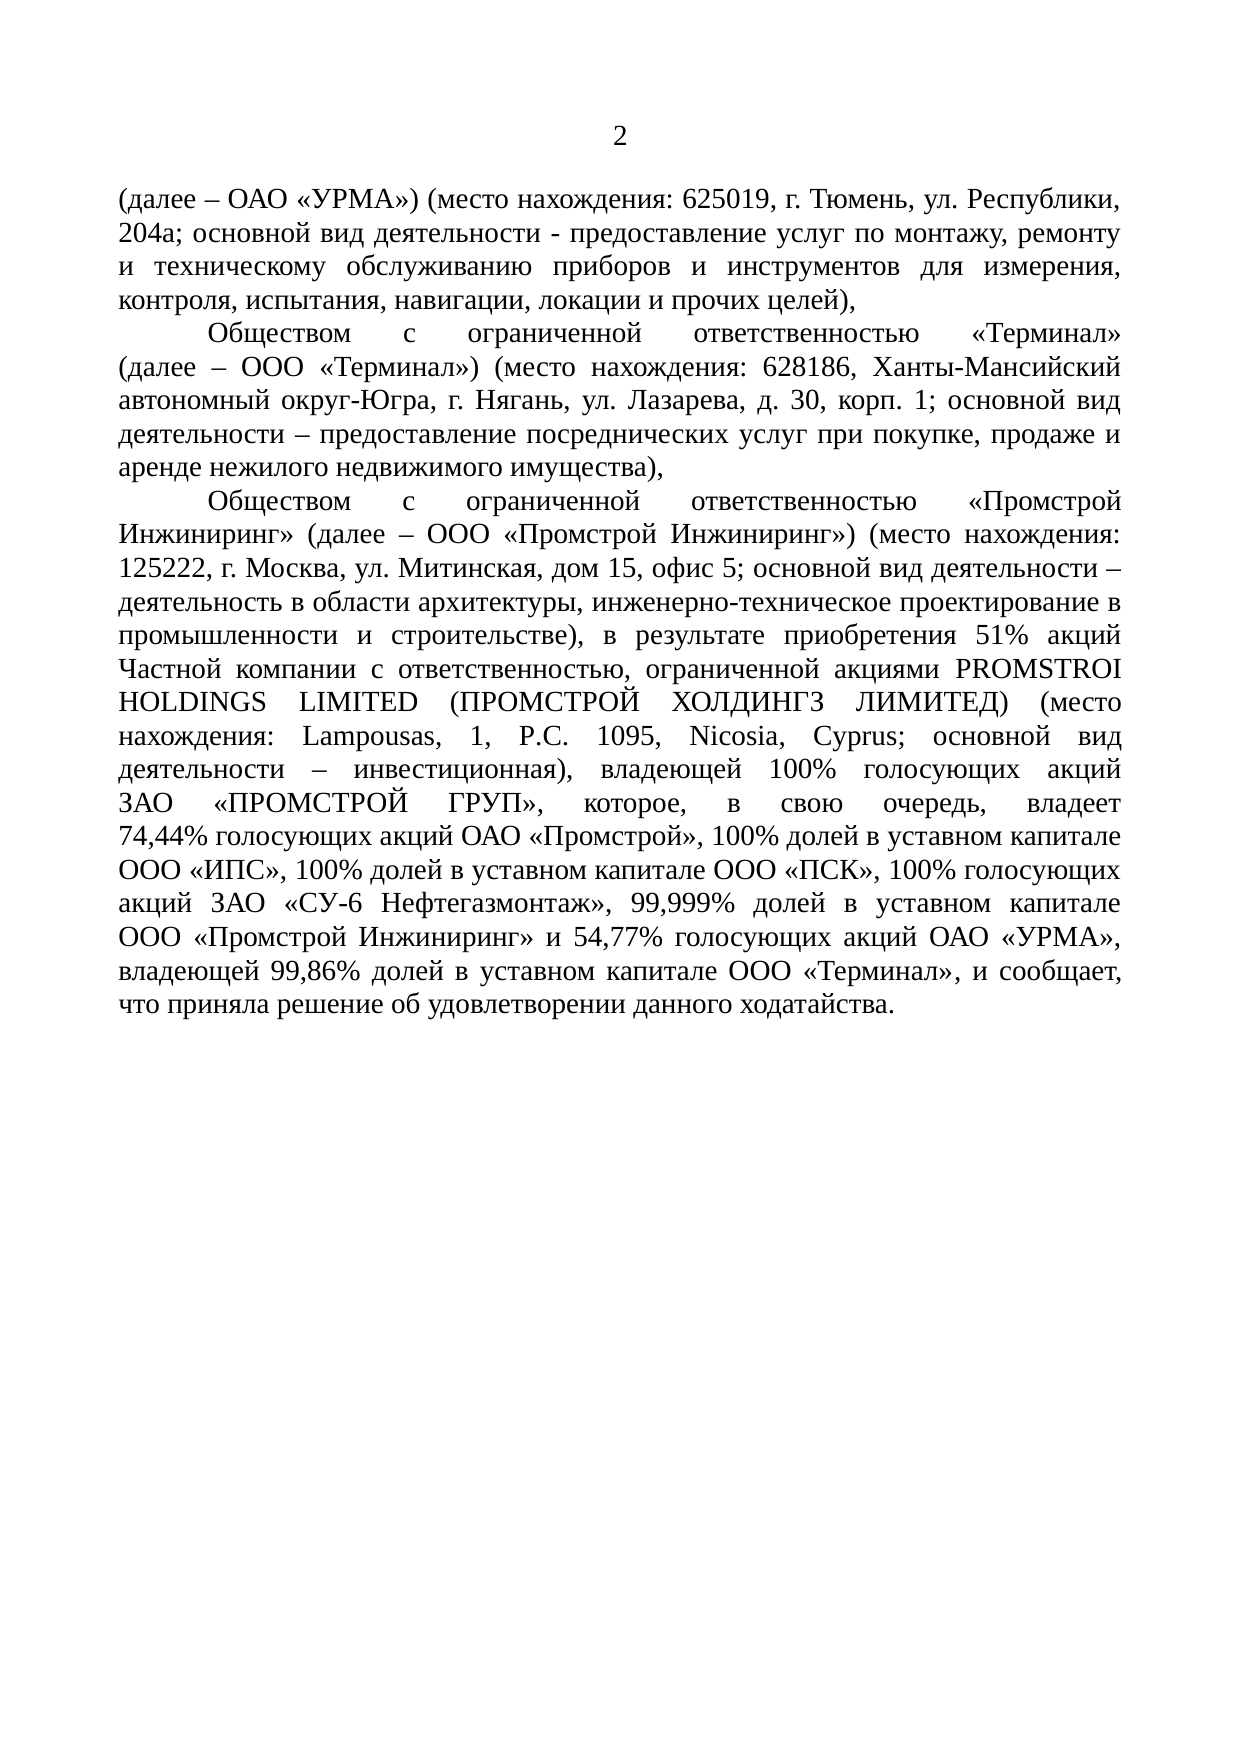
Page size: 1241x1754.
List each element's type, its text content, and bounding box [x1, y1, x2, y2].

text Обществом с ограниченной ответственностью «Терминал» (далее – ООО «Терминал») (место нахождения: 628186, Ханты-Мансийский автономный округ-Югра, г. Нягань, ул. Лазарева, д. 30, корп. 1; основной вид деятельности – предоставление посреднических услуг при покупке, продаже и аренде нежилого недвижимого имущества), [118, 315, 1122, 483]
text Обществом с ограниченной ответственностью «Промстрой Инжиниринг» (далее – ООО «Промстрой Инжиниринг») (место нахождения: 125222, г. Москва, ул. Митинская, дом 15, офис 5; основной вид деятельности – деятельность в области архитектуры, инженерно-техническое проектирование в промышленности и строительстве), в результате приобретения 51% акций Частной компании с ответственностью, ограниченной акциями PROMSTROI HOLDINGS LIMITED (ПРОМСТРОЙ ХОЛДИНГЗ ЛИМИТЕД) (место нахождения: Lampousas, 1, P.C. 1095, Nicosia, Cyprus; основной вид деятельности – инвестиционная), владеющей 100% голосующих акций ЗАО «ПРОМСТРОЙ ГРУП», которое, в свою очередь, владеет 74,44% голосующих акций ОАО «Промстрой», 100% долей в уставном капитале ООО «ИПС», 100% долей в уставном капитале ООО «ПСК», 100% голосующих акций ЗАО «СУ-6 Нефтегазмонтаж», 99,999% долей в уставном капитале ООО «Промстрой Инжиниринг» и 54,77% голосующих акций ОАО «УРМА», владеющей 99,86% долей в уставном капитале ООО «Терминал», и сообщает, что приняла решение об удовлетворении данного ходатайства. [118, 483, 1122, 1020]
text (далее – ОАО «УРМА») (место нахождения: 625019, г. Тюмень, ул. Республики, 204а; основной вид деятельности - предоставление услуг по монтажу, ремонту и техническому обслуживанию приборов и инструментов для измерения, контроля, испытания, навигации, локации и прочих целей), [118, 181, 1122, 315]
